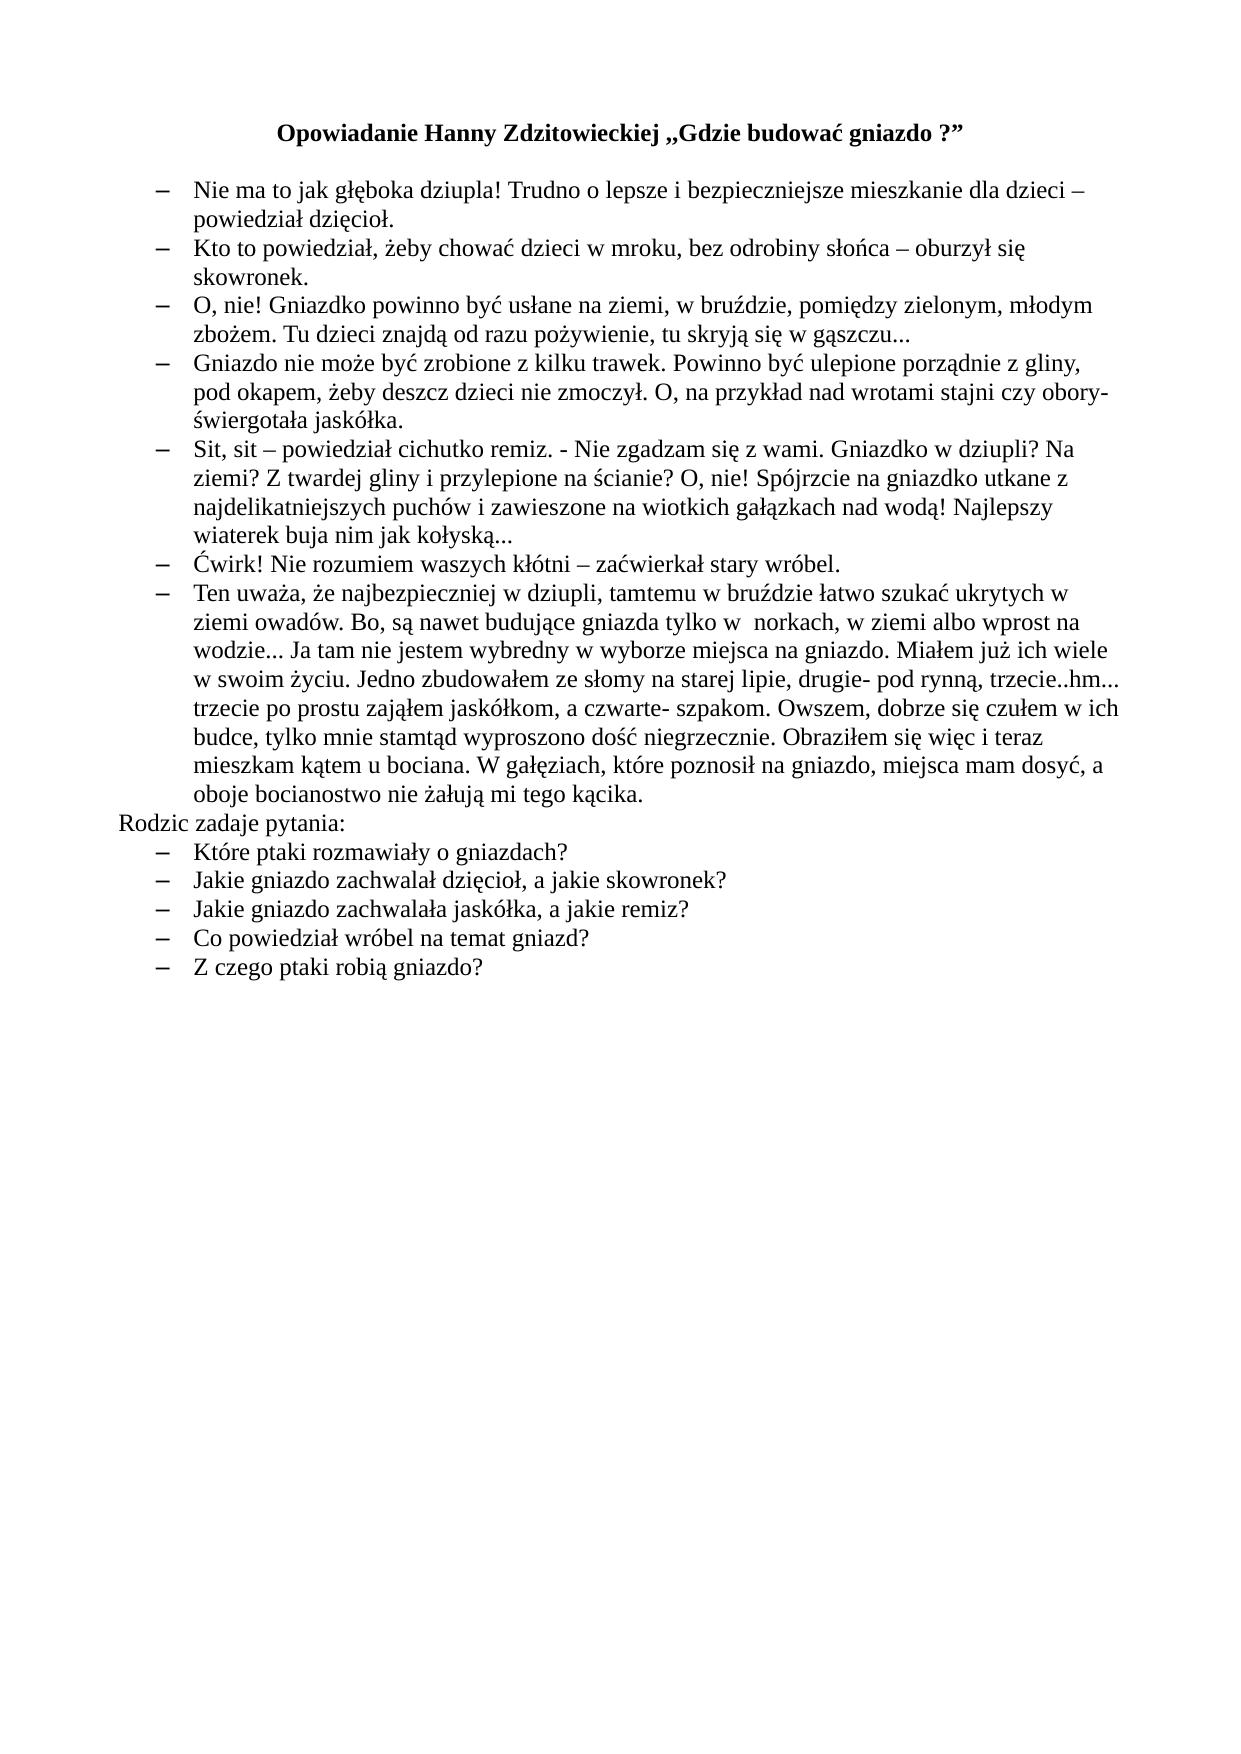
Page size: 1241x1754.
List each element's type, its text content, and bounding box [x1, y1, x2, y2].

list Z czego ptaki robią gniazdo? [156, 952, 1122, 981]
list Jakie gniazdo zachwalał dzięcioł, a jakie skowronek? [156, 866, 1122, 894]
list Jakie gniazdo zachwalała jaskółka, a jakie remiz? [156, 894, 1122, 923]
list Sit, sit – powiedział cichutko remiz. - Nie zgadzam się z wami. Gniazdko w dziupli? Na ziemi? Z twardej gliny i przylepione na ścianie? O, nie! Spójrzcie na gniazdko utkane z najdelikatniejszych puchów i zawieszone na wiotkich gałązkach nad wodą! Najlepszy wiaterek buja nim jak kołyską... [156, 434, 1122, 549]
list Kto to powiedział, żeby chować dzieci w mroku, bez odrobiny słońca – oburzył się skowronek. [156, 233, 1122, 291]
list O, nie! Gniazdko powinno być usłane na ziemi, w bruździe, pomiędzy zielonym, młodym zbożem. Tu dzieci znajdą od razu pożywienie, tu skryją się w gąszczu... [156, 291, 1122, 348]
list Gniazdo nie może być zrobione z kilku trawek. Powinno być ulepione porządnie z gliny, pod okapem, żeby deszcz dzieci nie zmoczył. O, na przykład nad wrotami stajni czy obory-świergotała jaskółka. [156, 348, 1122, 434]
list Ćwirk! Nie rozumiem waszych kłótni – zaćwierkał stary wróbel. [156, 549, 1122, 578]
list Nie ma to jak głęboka dziupla! Trudno o lepsze i bezpieczniejsze mieszkanie dla dzieci – powiedział dzięcioł. [156, 176, 1122, 233]
list Ten uważa, że najbezpieczniej w dziupli, tamtemu w bruździe łatwo szukać ukrytych w ziemi owadów. Bo, są nawet budujące gniazda tylko w norkach, w ziemi albo wprost na wodzie... Ja tam nie jestem wybredny w wyborze miejsca na gniazdo. Miałem już ich wiele w swoim życiu. Jedno zbudowałem ze słomy na starej lipie, drugie- pod rynną, trzecie..hm... trzecie po prostu zająłem jaskółkom, a czwarte- szpakom. Owszem, dobrze się czułem w ich budce, tylko mnie stamtąd wyproszono dość niegrzecznie. Obraziłem się więc i teraz mieszkam kątem u bociana. W gałęziach, które poznosił na gniazdo, miejsca mam dosyć, a oboje bocianostwo nie żałują mi tego kącika. [156, 578, 1122, 808]
list Które ptaki rozmawiały o gniazdach? [156, 837, 1122, 866]
text Opowiadanie Hanny Zdzitowieckiej ,,Gdzie budować gniazdo ?” [118, 118, 1122, 147]
text Rodzic zadaje pytania: [118, 808, 1122, 837]
list Co powiedział wróbel na temat gniazd? [156, 923, 1122, 952]
